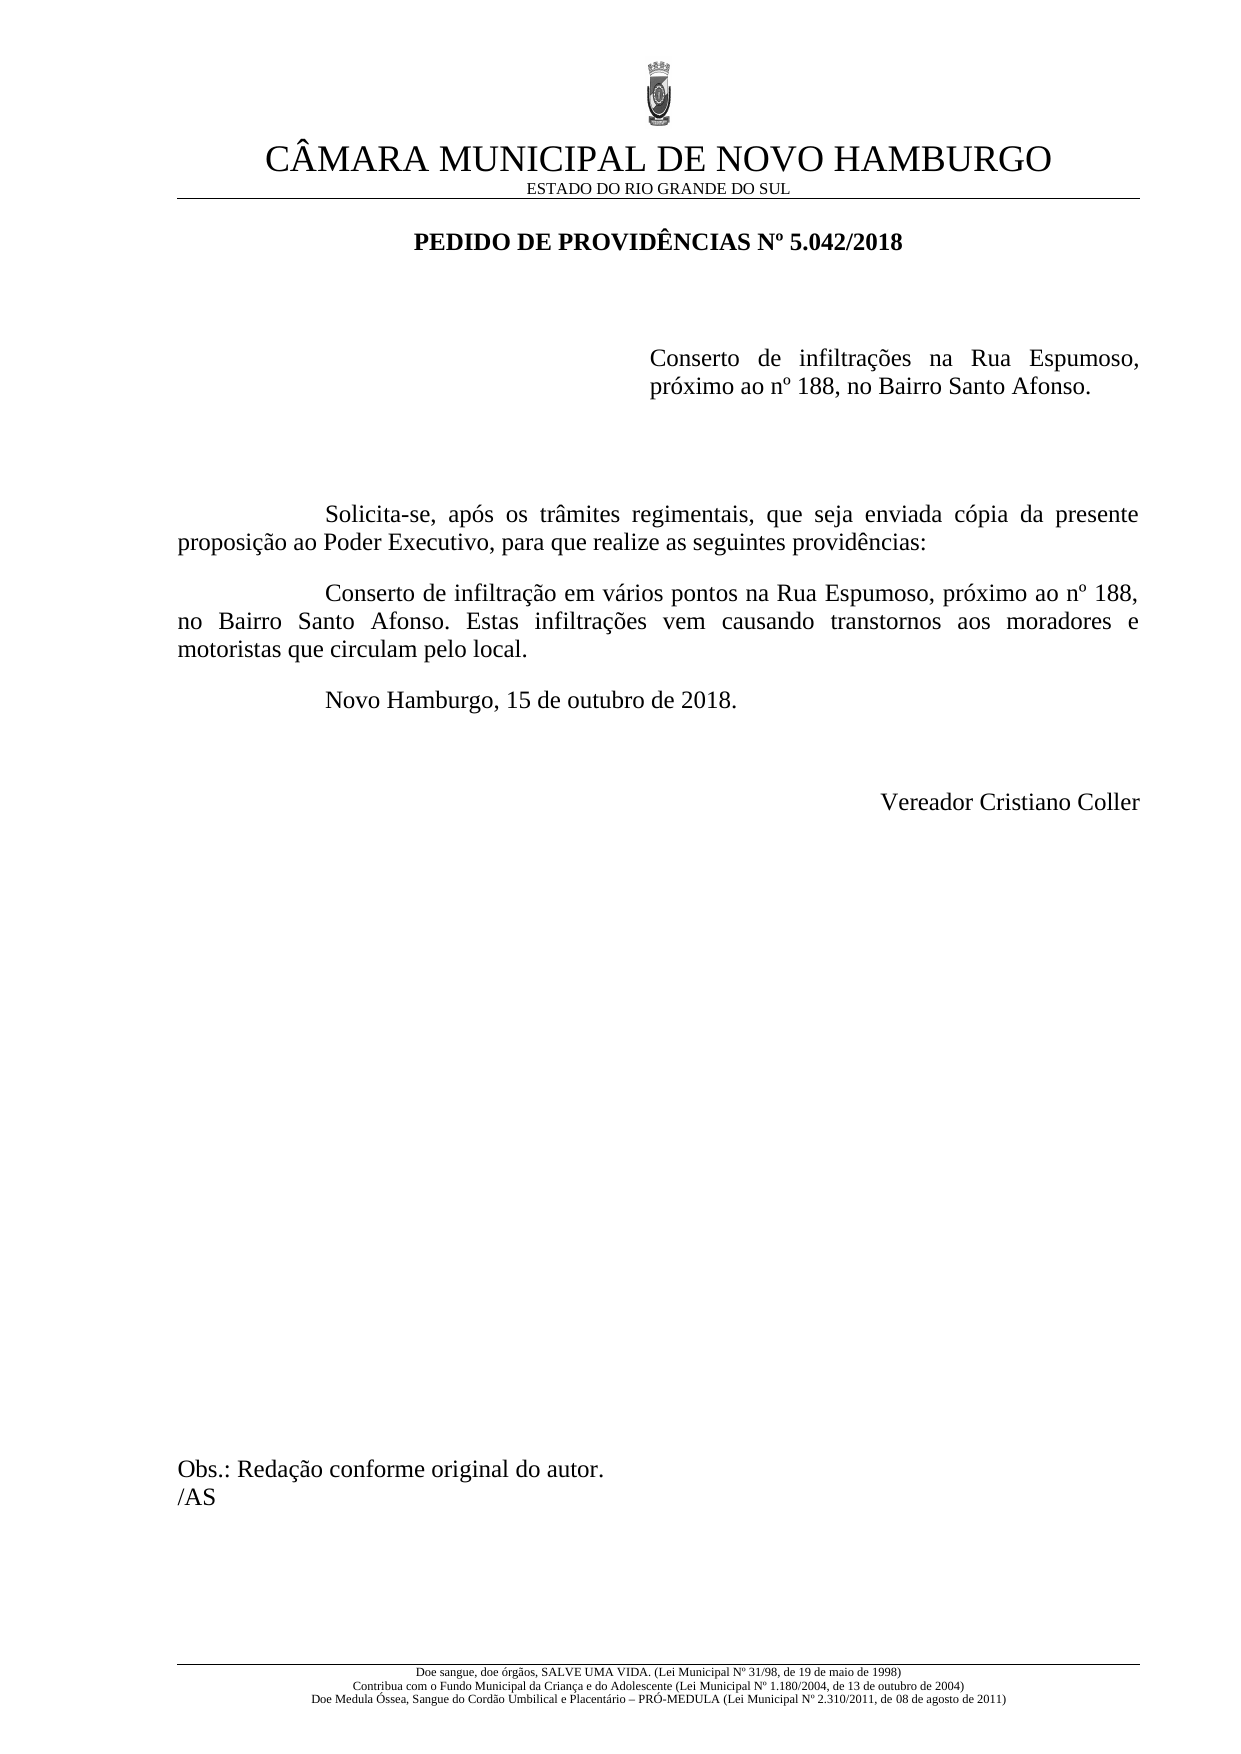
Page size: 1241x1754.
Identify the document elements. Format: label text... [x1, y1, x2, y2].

text Conserto de infiltrações na Rua Espumoso, próximo ao nº 188, no Bairro Santo Afonso. [649, 344, 1140, 400]
text Solicita-se, após os trâmites regimentais, que seja enviada cópia da presente proposição ao Poder Executivo, para que realize as seguintes providências: [177, 500, 1140, 556]
text Obs.: Redação conforme original do autor. [177, 1455, 1140, 1483]
text /AS [177, 1483, 1140, 1511]
text Conserto de infiltração em vários pontos na Rua Espumoso, próximo ao nº 188, no Bairro Santo Afonso. Estas infiltrações vem causando transtornos aos moradores e motoristas que circulam pelo local. [177, 579, 1140, 662]
text PEDIDO DE PROVIDÊNCIAS Nº 5.042/2018 [177, 228, 1140, 256]
text Vereador Cristiano Coller [177, 788, 1140, 816]
text Novo Hamburgo, 15 de outubro de 2018. [177, 686, 1140, 714]
